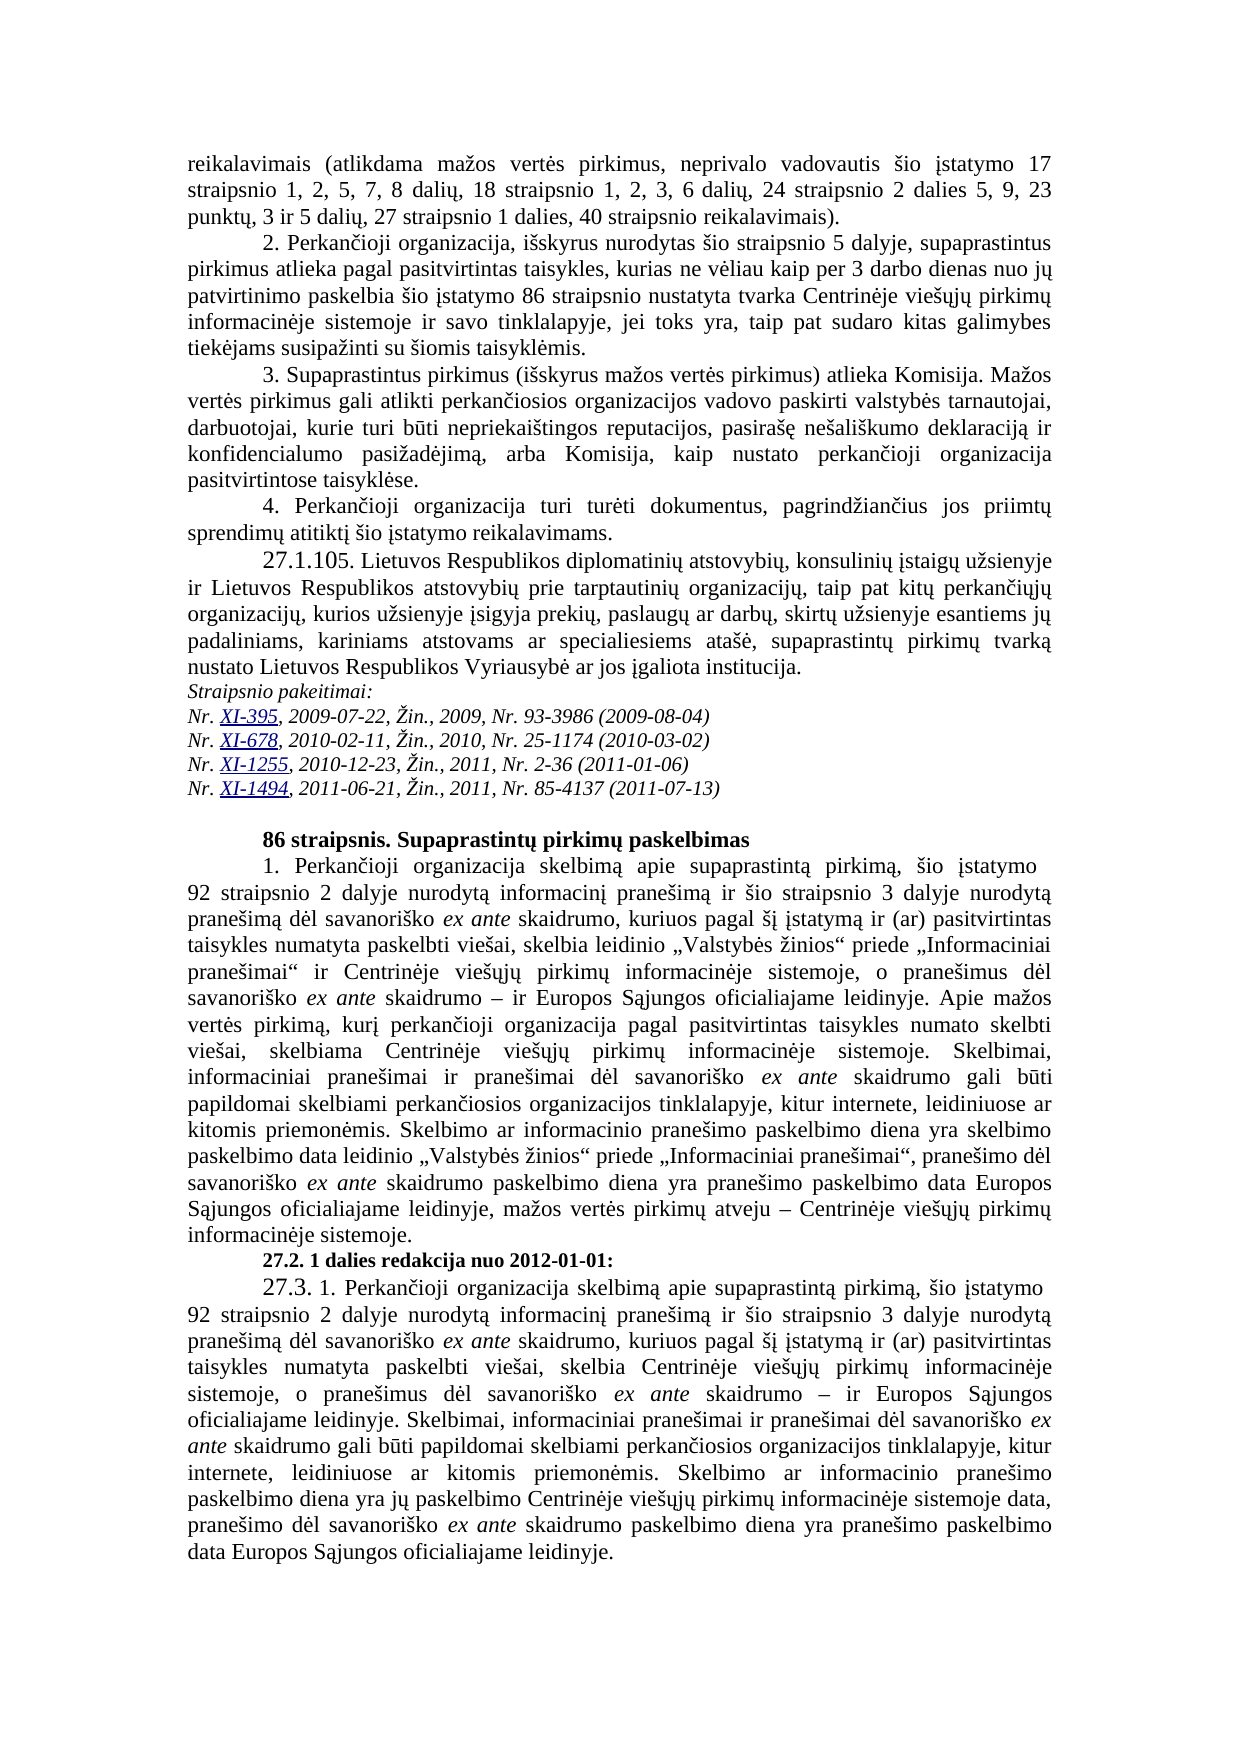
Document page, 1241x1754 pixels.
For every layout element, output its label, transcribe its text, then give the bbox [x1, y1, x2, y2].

text 4. Perkančioji organizacija turi turėti dokumentus, pagrindžiančius jos priimtų sprendimų atitiktį šio įstatymo reikalavimams. [187, 493, 1053, 545]
text reikalavimais (atlikdama mažos vertės pirkimus, neprivalo vadovautis šio įstatymo 17 straipsnio 1, 2, 5, 7, 8 dalių, 18 straipsnio 1, 2, 3, 6 dalių, 24 straipsnio 2 dalies 5, 9, 23 punktų, 3 ir 5 dalių, 27 straipsnio 1 dalies, 40 straipsnio reikalavimais). [187, 150, 1053, 229]
text Nr. XI-395, 2009-07-22, Žin., 2009, Nr. 93-3986 (2009-08-04) [187, 703, 1053, 728]
text Nr. XI-1494, 2011-06-21, Žin., 2011, Nr. 85-4137 (2011-07-13) [187, 776, 1053, 800]
text 1. Perkančioji organizacija skelbimą apie supaprastintą pirkimą, šio įstatymo 92 straipsnio 2 dalyje nurodytą informacinį pranešimą ir šio straipsnio 3 dalyje nurodytą pranešimą dėl savanoriško ex ante skaidrumo, kuriuos pagal šį įstatymą ir (ar) pasitvirtintas taisykles numatyta paskelbti viešai, skelbia leidinio „Valstybės žinios“ priede „Informaciniai pranešimai“ ir Centrinėje viešųjų pirkimų informacinėje sistemoje, o pranešimus dėl savanoriško ex ante skaidrumo – ir Europos Sąjungos oficialiajame leidinyje. Apie mažos vertės pirkimą, kurį perkančioji organizacija pagal pasitvirtintas taisykles numato skelbti viešai, skelbiama Centrinėje viešųjų pirkimų informacinėje sistemoje. Skelbimai, informaciniai pranešimai ir pranešimai dėl savanoriško ex ante skaidrumo gali būti papildomai skelbiami perkančiosios organizacijos tinklalapyje, kitur internete, leidiniuose ar kitomis priemonėmis. Skelbimo ar informacinio pranešimo paskelbimo diena yra skelbimo paskelbimo data leidinio „Valstybės žinios“ priede „Informaciniai pranešimai“, pranešimo dėl savanoriško ex ante skaidrumo paskelbimo diena yra pranešimo paskelbimo data Europos Sąjungos oficialiajame leidinyje, mažos vertės pirkimų atveju – Centrinėje viešųjų pirkimų informacinėje sistemoje. [187, 852, 1053, 1248]
text 86 straipsnis. Supaprastintų pirkimų paskelbimas [187, 826, 1053, 852]
subtitle 1. Perkančioji organizacija skelbimą apie supaprastintą pirkimą, šio įstatymo 92 straipsnio 2 dalyje nurodytą informacinį pranešimą ir šio straipsnio 3 dalyje nurodytą pranešimą dėl savanoriško ex ante skaidrumo, kuriuos pagal šį įstatymą ir (ar) pasitvirtintas taisykles numatyta paskelbti viešai, skelbia Centrinėje viešųjų pirkimų informacinėje sistemoje, o pranešimus dėl savanoriško ex ante skaidrumo – ir Europos Sąjungos oficialiajame leidinyje. Skelbimai, informaciniai pranešimai ir pranešimai dėl savanoriško ex ante skaidrumo gali būti papildomai skelbiami perkančiosios organizacijos tinklalapyje, kitur internete, leidiniuose ar kitomis priemonėmis. Skelbimo ar informacinio pranešimo paskelbimo diena yra jų paskelbimo Centrinėje viešųjų pirkimų informacinėje sistemoje data, pranešimo dėl savanoriško ex ante skaidrumo paskelbimo diena yra pranešimo paskelbimo data Europos Sąjungos oficialiajame leidinyje. [187, 1272, 1053, 1564]
subtitle 1 dalies redakcija nuo 2012-01-01: [187, 1248, 1053, 1272]
text 3. Supaprastintus pirkimus (išskyrus mažos vertės pirkimus) atlieka Komisija. Mažos vertės pirkimus gali atlikti perkančiosios organizacijos vadovo paskirti valstybės tarnautojai, darbuotojai, kurie turi būti nepriekaištingos reputacijos, pasirašę nešališkumo deklaraciją ir konfidencialumo pasižadėjimą, arba Komisija, kaip nustato perkančioji organizacija pasitvirtintose taisyklėse. [187, 361, 1053, 493]
text 2. Perkančioji organizacija, išskyrus nurodytas šio straipsnio 5 dalyje, supaprastintus pirkimus atlieka pagal pasitvirtintas taisykles, kurias ne vėliau kaip per 3 darbo dienas nuo jų patvirtinimo paskelbia šio įstatymo 86 straipsnio nustatyta tvarka Centrinėje viešųjų pirkimų informacinėje sistemoje ir savo tinklalapyje, jei toks yra, taip pat sudaro kitas galimybes tiekėjams susipažinti su šiomis taisyklėmis. [187, 229, 1053, 361]
text Nr. XI-678, 2010-02-11, Žin., 2010, Nr. 25-1174 (2010-03-02) [187, 728, 1053, 752]
text Straipsnio pakeitimai: [187, 679, 1053, 703]
subtitle 5. Lietuvos Respublikos diplomatinių atstovybių, konsulinių įstaigų užsienyje ir Lietuvos Respublikos atstovybių prie tarptautinių organizacijų, taip pat kitų perkančiųjų organizacijų, kurios užsienyje įsigyja prekių, paslaugų ar darbų, skirtų užsienyje esantiems jų padaliniams, kariniams atstovams ar specialiesiems atašė, supaprastintų pirkimų tvarką nustato Lietuvos Respublikos Vyriausybė ar jos įgaliota institucija. [187, 545, 1053, 679]
text Nr. XI-1255, 2010-12-23, Žin., 2011, Nr. 2-36 (2011-01-06) [187, 752, 1053, 776]
